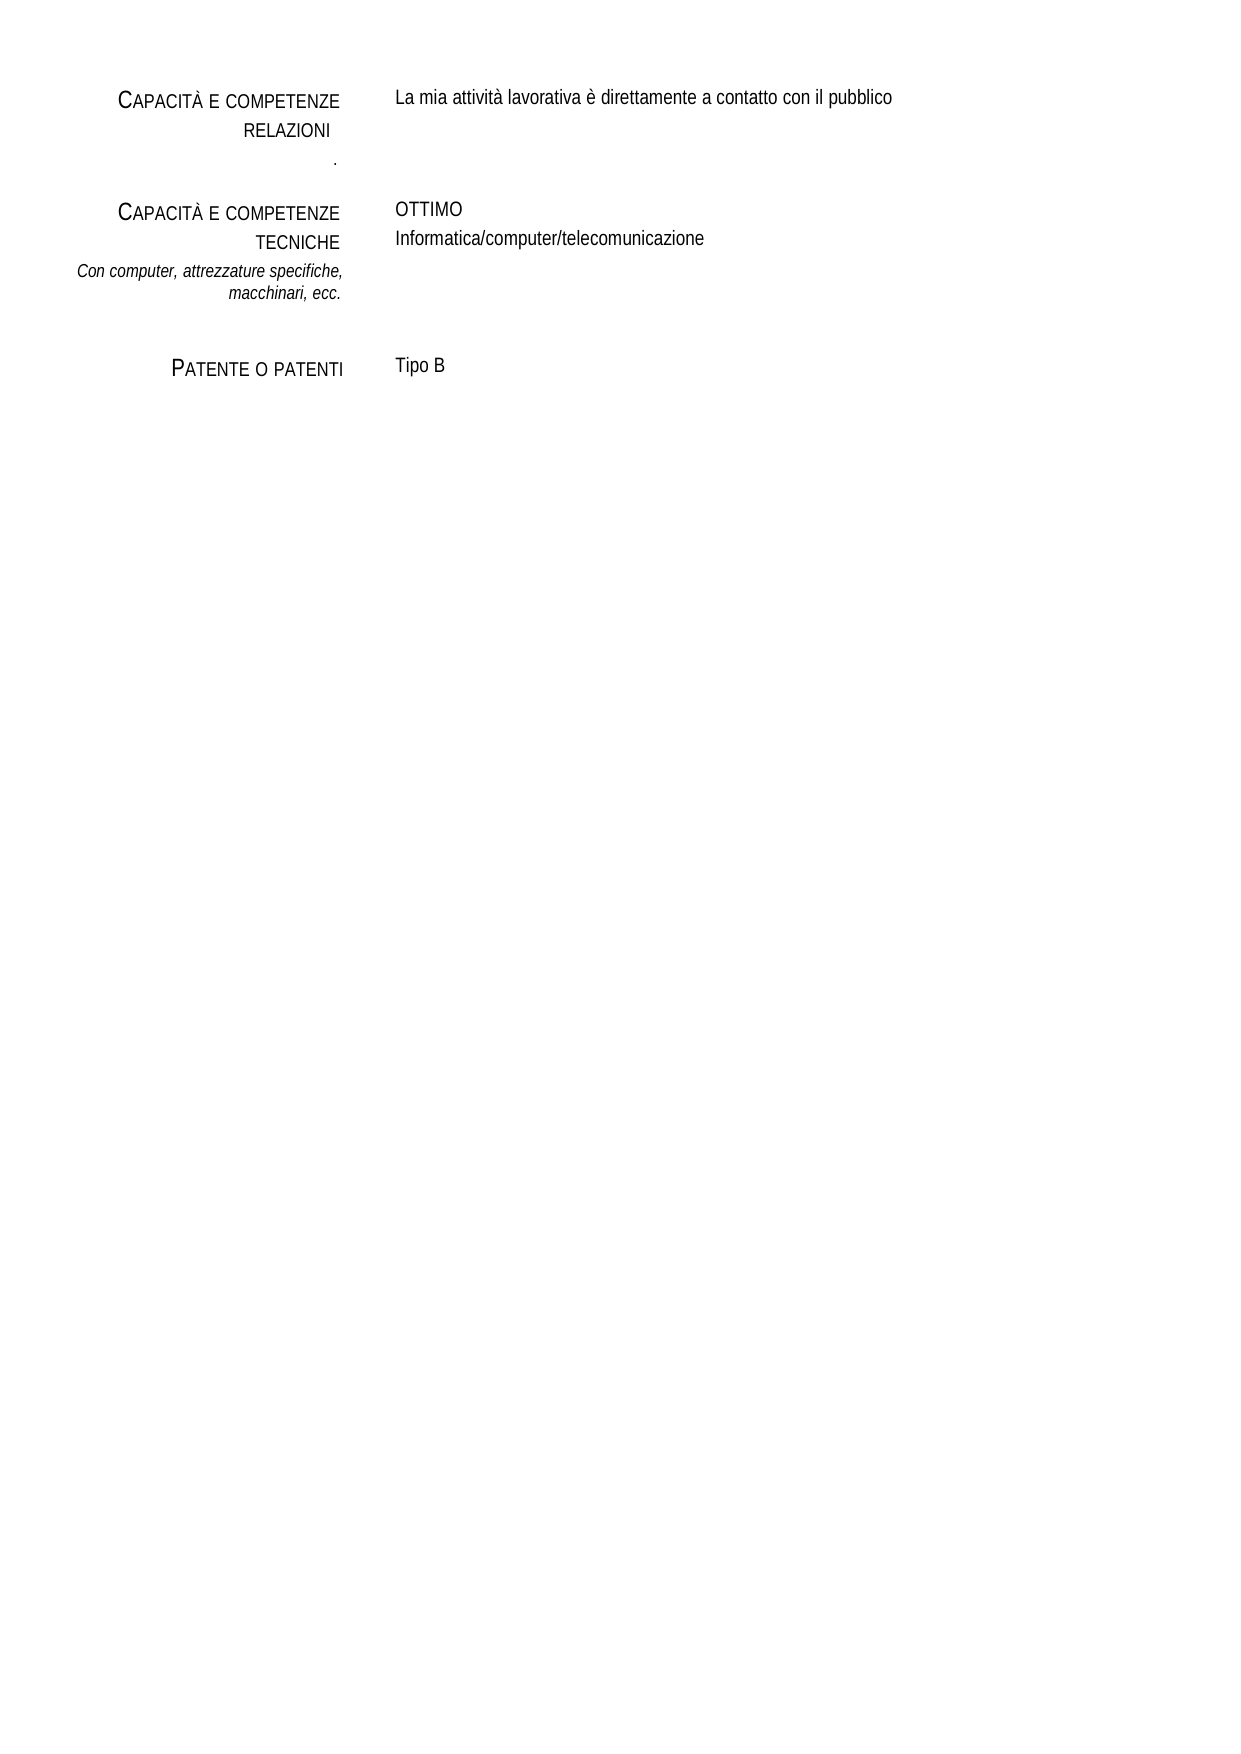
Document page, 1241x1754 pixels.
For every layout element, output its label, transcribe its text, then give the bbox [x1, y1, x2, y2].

table_header OTTIMO Informatica/computer/telecomunicazione [384, 195, 1137, 305]
table_header Capacità e competenze relazioni . [48, 83, 354, 171]
table_header Tipo B [384, 353, 1137, 382]
table_header La mia attività lavorativa è direttamente a contatto con il pubblico [384, 83, 1137, 171]
table_header Patente o patenti [48, 353, 354, 382]
table_header [354, 83, 384, 171]
table_header Capacità e competenze tecniche Con computer, attrezzature specifiche, macchinari, ecc. [48, 195, 354, 305]
table_header [354, 195, 384, 305]
table_header [354, 353, 384, 382]
